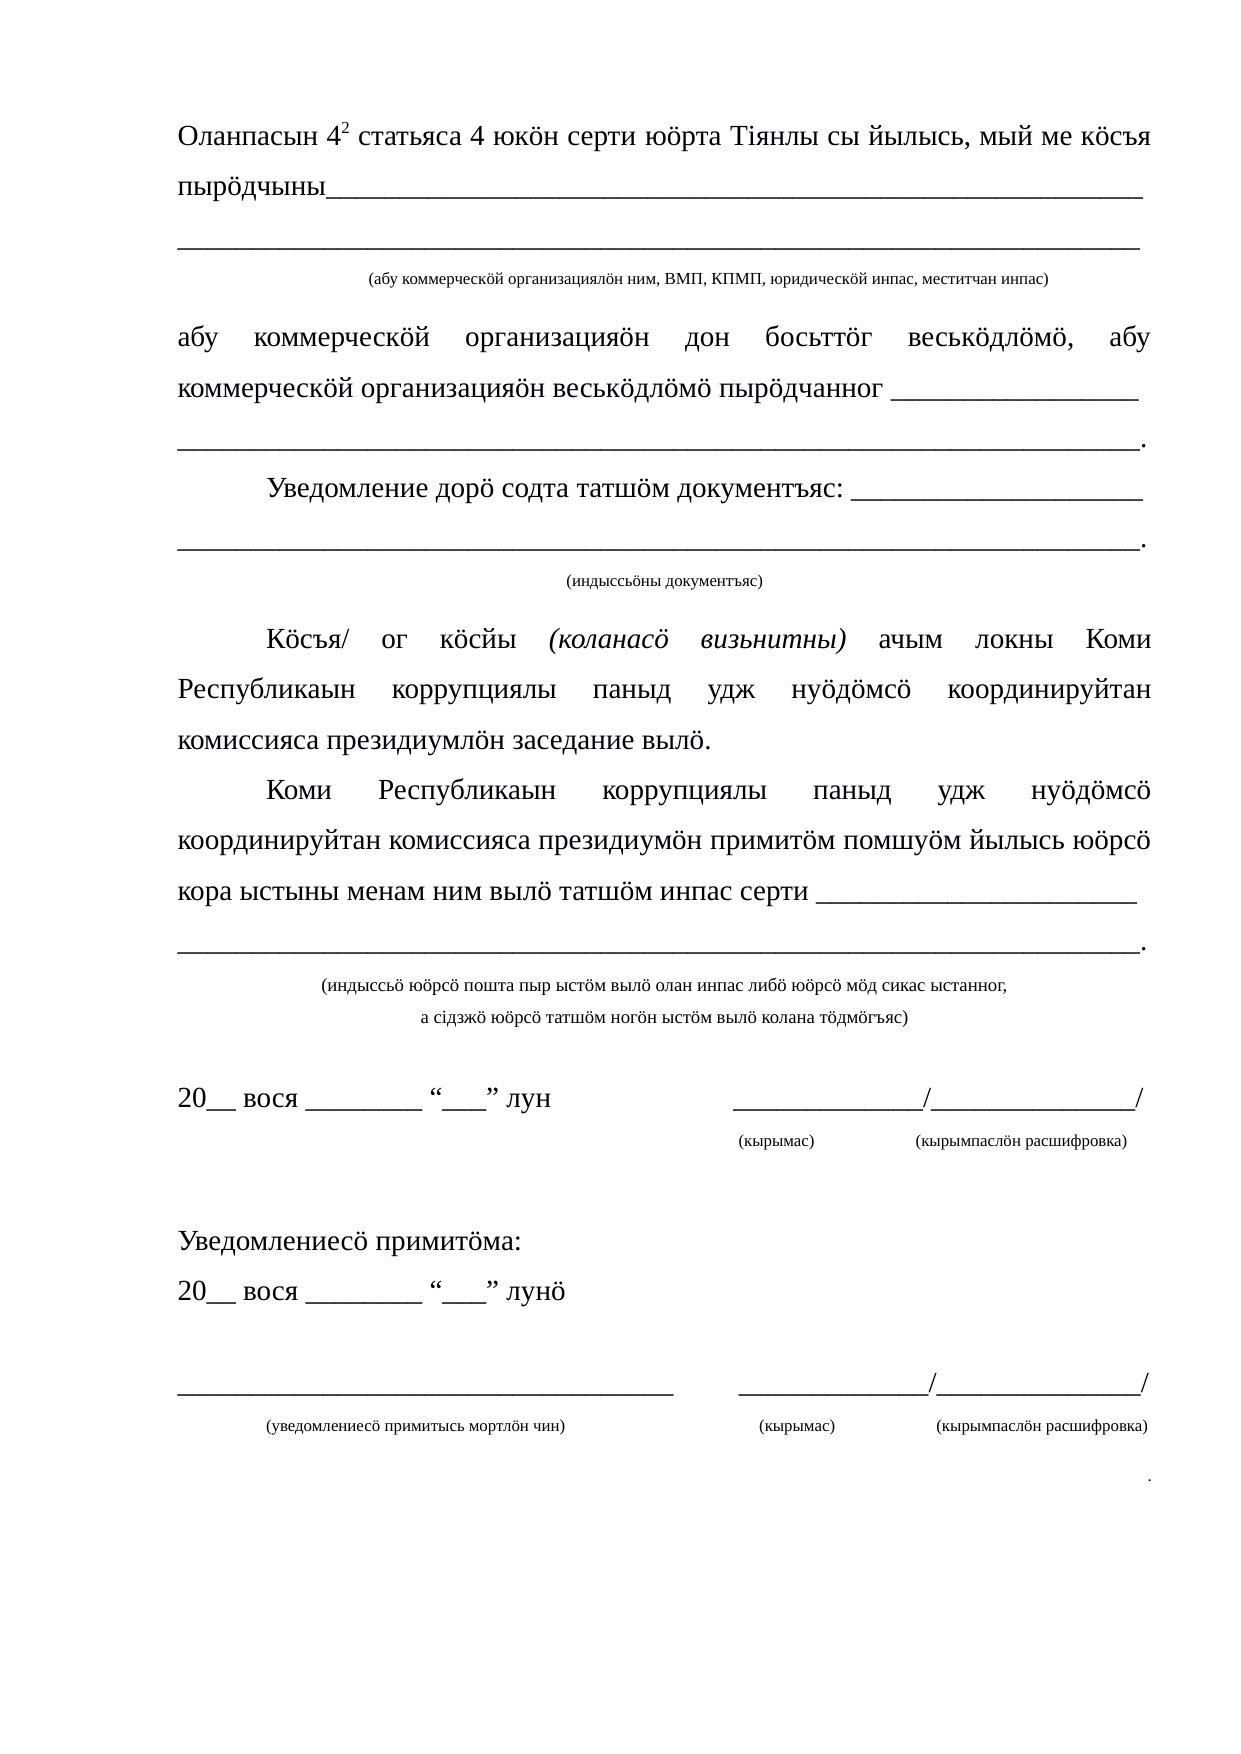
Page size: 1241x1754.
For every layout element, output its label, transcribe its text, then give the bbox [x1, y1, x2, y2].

text Кӧсъя/ ог кӧсйы (коланасӧ визьнитны) ачым локны Коми Республикаын коррупциялы паныд удж нуӧдӧмсӧ координируйтан комиссияса президиумлӧн заседание вылӧ. [177, 621, 1152, 755]
text (индыссьӧны документъяс) [177, 571, 1152, 604]
text 20__ вося ________ “___” лунӧ [177, 1273, 1152, 1306]
text 20__ вося ________ “___” лун _____________/______________/ [177, 1080, 1152, 1113]
text (индыссьӧ юӧрсӧ пошта пыр ыстӧм вылӧ олан инпас либӧ юӧрсӧ мӧд сикас ыстанног, [177, 973, 1152, 995]
text а сідзжӧ юӧрсӧ татшӧм ногӧн ыстӧм вылӧ колана тӧдмӧгъяс) [177, 1006, 1152, 1027]
text (абу коммерческӧй организациялӧн ним, ВМП, КПМП, юридическӧй инпас, меститчан инпас) [177, 269, 1152, 303]
text (кырымас) (кырымпаслӧн расшифровка) [177, 1130, 1152, 1164]
text . [177, 1466, 1152, 1499]
text Уведомлениесӧ примитӧма: [177, 1223, 1152, 1256]
text абу коммерческӧй организацияӧн дон босьттӧг веськӧдлӧмӧ, абу коммерческӧй организацияӧн веськӧдлӧмӧ пырӧдчанног _________________ [177, 319, 1152, 403]
text __________________________________________________________________. [177, 923, 1152, 957]
text __________________________________________________________________. [177, 521, 1152, 554]
text (уведомлениесӧ примитысь мортлӧн чин) (кырымас) (кырымпаслӧн расшифровка) [177, 1416, 1152, 1449]
text __________________________________________________________________. [177, 420, 1152, 453]
text Оланпасын 42 статьяса 4 юкӧн серти юӧрта Тіянлы сы йылысь, мый ме кӧсъя пырӧдчыны________________________________________________________ [177, 118, 1152, 202]
text __________________________________ _____________/______________/ [177, 1365, 1152, 1399]
text Коми Республикаын коррупциялы паныд удж нуӧдӧмсӧ координируйтан комиссияса президиумӧн примитӧм помшуӧм йылысь юӧрсӧ кора ыстыны менам ним вылӧ татшӧм инпас серти ______________________ [177, 772, 1152, 906]
text Уведомление дорӧ содта татшӧм документъяс: ____________________ [177, 470, 1152, 504]
text __________________________________________________________________ [177, 219, 1152, 252]
